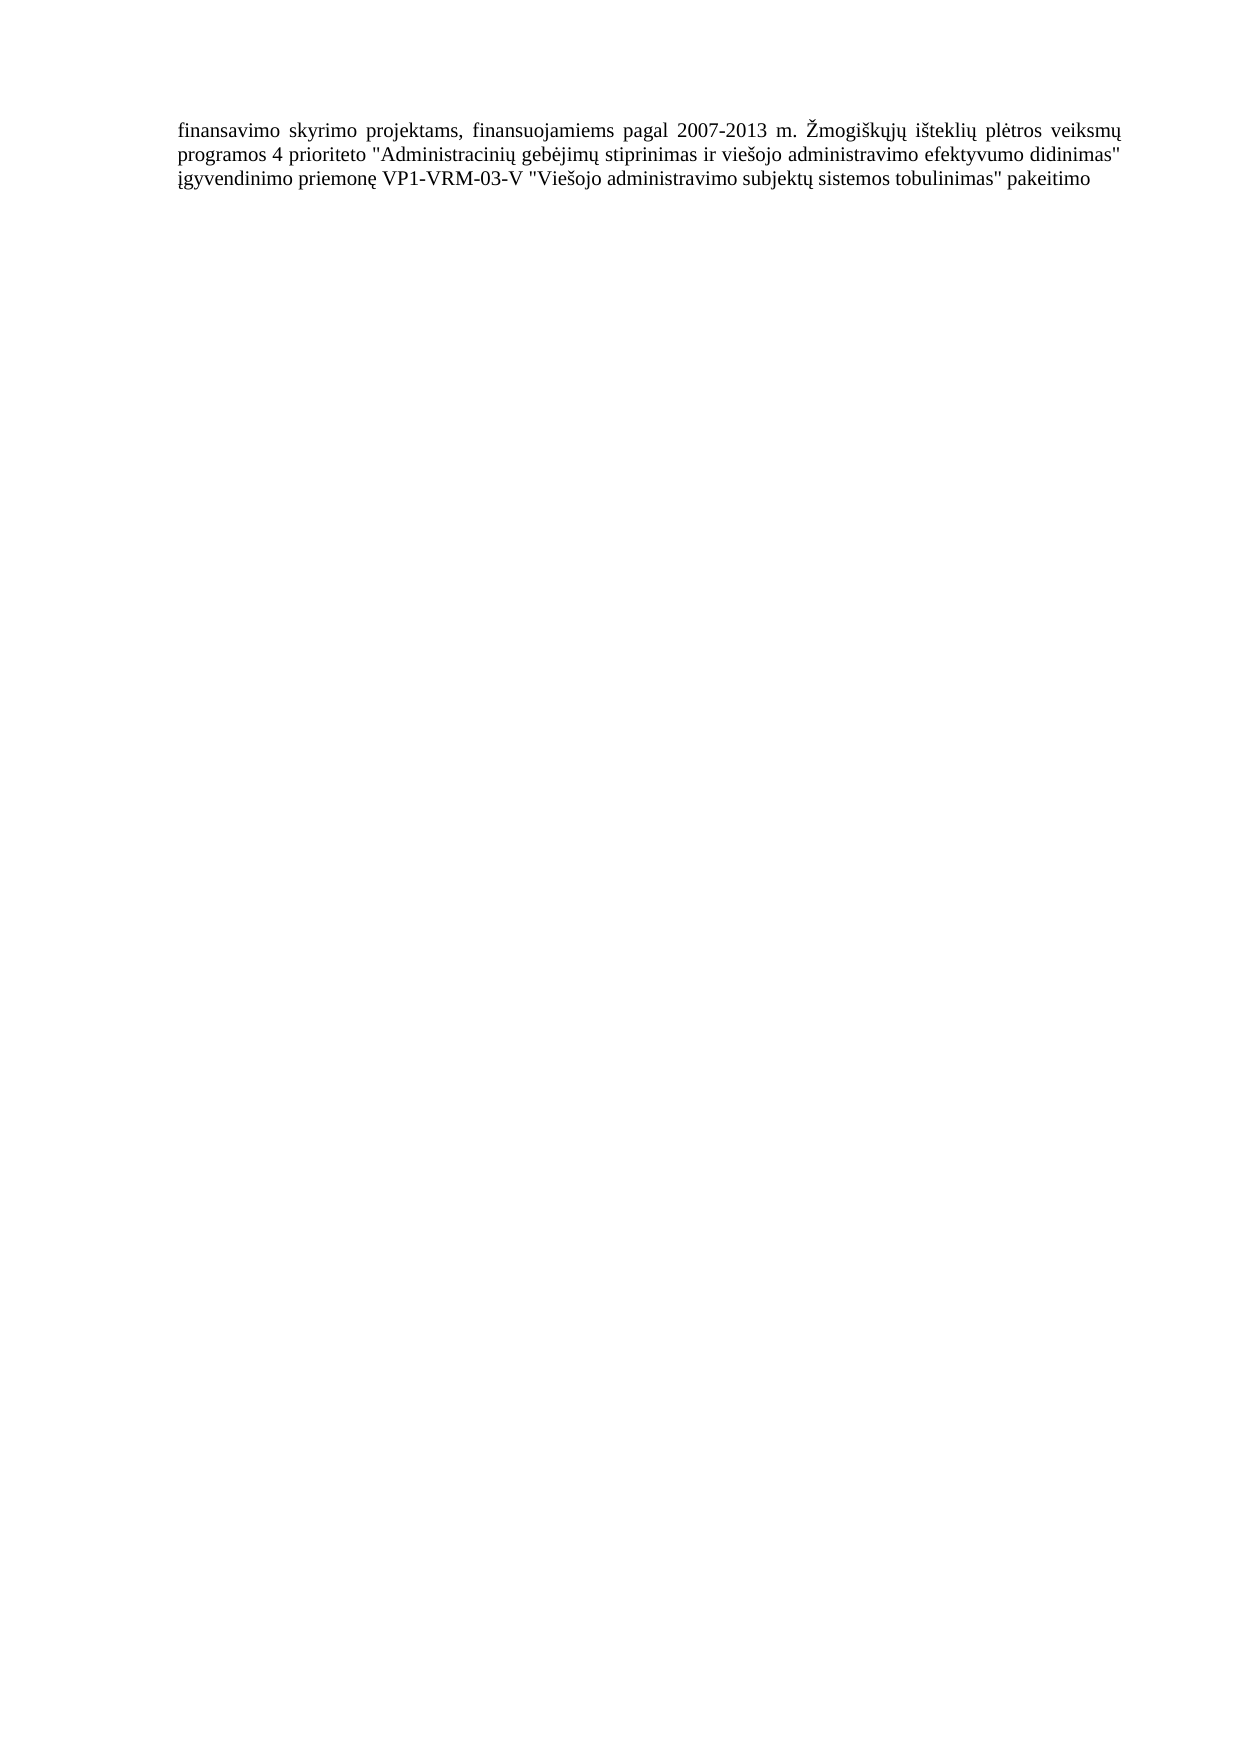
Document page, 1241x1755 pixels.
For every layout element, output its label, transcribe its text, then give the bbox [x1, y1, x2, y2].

text finansavimo skyrimo projektams, finansuojamiems pagal 2007-2013 m. Žmogiškųjų išteklių plėtros veiksmų programos 4 prioriteto "Administracinių gebėjimų stiprinimas ir viešojo administravimo efektyvumo didinimas" įgyvendinimo priemonę VP1-VRM-03-V "Viešojo administravimo subjektų sistemos tobulinimas" pakeitimo [177, 118, 1122, 190]
